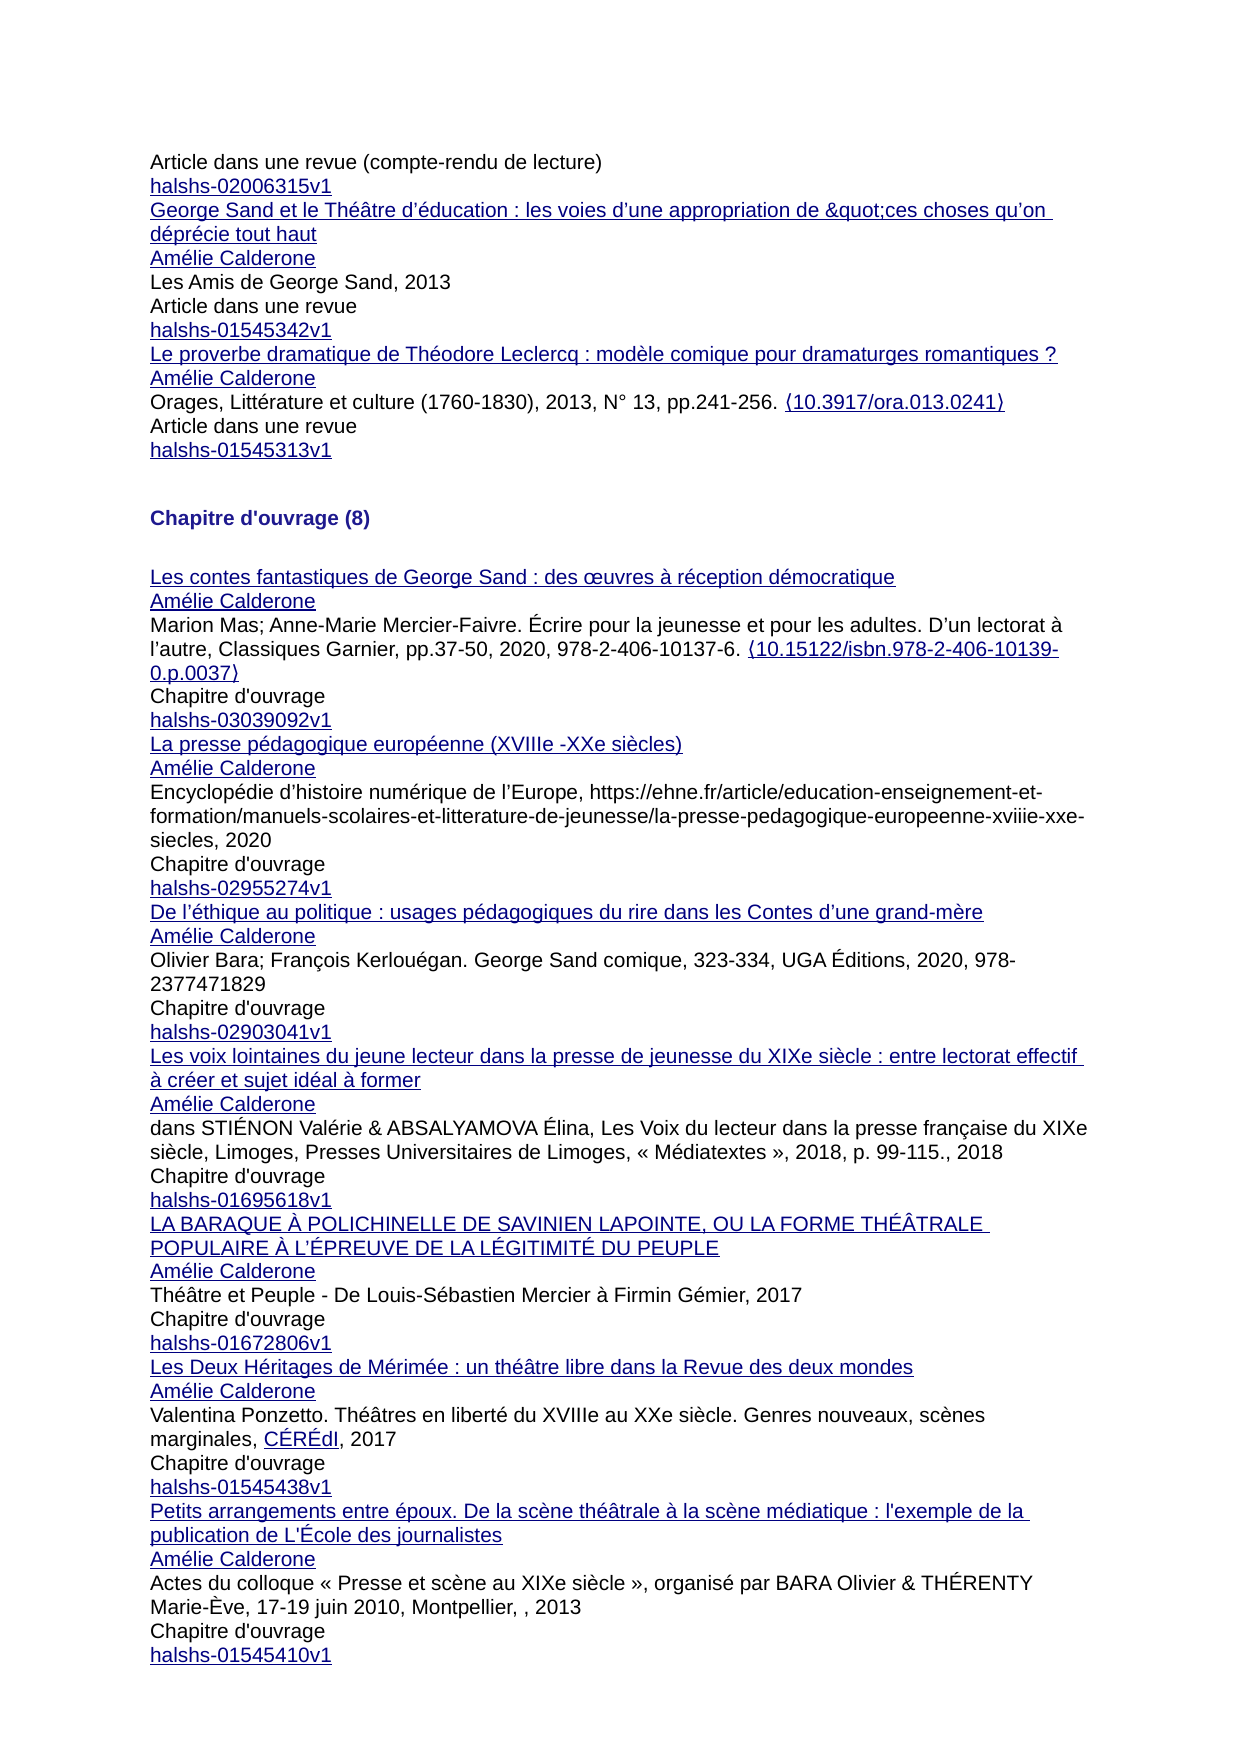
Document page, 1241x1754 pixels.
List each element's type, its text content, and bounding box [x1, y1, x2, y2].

table_cell LA BARAQUE À POLICHINELLE DE SAVINIEN LAPOINTE, OU LA FORME THÉÂTRALE POPULAIRE À L’ÉPREUVE DE LA LÉGITIMITÉ DU PEUPLE Amélie Calderone Théâtre et Peuple - De Louis-Sébastien Mercier à Firmin Gémier, 2017 Chapitre d'ouvrage halshs-01672806v1 [150, 1211, 1090, 1355]
table_cell Les voix lointaines du jeune lecteur dans la presse de jeunesse du XIXe siècle : entre lectorat effectif à créer et sujet idéal à former Amélie Calderone dans STIÉNON Valérie & ABSALYAMOVA Élina, Les Voix du lecteur dans la presse française du XIXe siècle, Limoges, Presses Universitaires de Limoges, « Médiatextes », 2018, p. 99-115., 2018 Chapitre d'ouvrage halshs-01695618v1 [150, 1044, 1090, 1211]
table_cell Les Deux Héritages de Mérimée : un théâtre libre dans la Revue des deux mondes Amélie Calderone Valentina Ponzetto. Théâtres en liberté du XVIIIe au XXe siècle. Genres nouveaux, scènes marginales, CÉRÉdI, 2017 Chapitre d'ouvrage halshs-01545438v1 [150, 1355, 1090, 1499]
table_header Les contes fantastiques de George Sand : des œuvres à réception démocratique Amélie Calderone Marion Mas; Anne-Marie Mercier-Faivre. Écrire pour la jeunesse et pour les adultes. D’un lectorat à l’autre, Classiques Garnier, pp.37-50, 2020, 978-2-406-10137-6. ⟨10.15122/isbn.978-2-406-10139-0.p.0037⟩ Chapitre d'ouvrage halshs-03039092v1 [150, 565, 1090, 732]
subtitle Chapitre d'ouvrage (8) [150, 506, 1090, 530]
table_cell Article dans une revue (compte-rendu de lecture) halshs-02006315v1 [150, 150, 1090, 198]
table_cell George Sand et le Théâtre d’éducation : les voies d’une appropriation de &quot;ces choses qu’on déprécie tout haut Amélie Calderone Les Amis de George Sand, 2013 Article dans une revue halshs-01545342v1 [150, 198, 1090, 342]
table_cell Petits arrangements entre époux. De la scène théâtrale à la scène médiatique : l'exemple de la publication de L'École des journalistes Amélie Calderone Actes du colloque « Presse et scène au XIXe siècle », organisé par BARA Olivier & THÉRENTY Marie-Ève, 17-19 juin 2010, Montpellier, , 2013 Chapitre d'ouvrage halshs-01545410v1 [150, 1499, 1090, 1667]
table_cell De l’éthique au politique : usages pédagogiques du rire dans les Contes d’une grand-mère Amélie Calderone Olivier Bara; François Kerlouégan. George Sand comique, 323-334, UGA Éditions, 2020, 978-2377471829 Chapitre d'ouvrage halshs-02903041v1 [150, 900, 1090, 1044]
table_cell Le proverbe dramatique de Théodore Leclercq : modèle comique pour dramaturges romantiques ? Amélie Calderone Orages, Littérature et culture (1760-1830), 2013, N° 13, pp.241-256. ⟨10.3917/ora.013.0241⟩ Article dans une revue halshs-01545313v1 [150, 342, 1090, 461]
table_cell La presse pédagogique européenne (XVIIIe -XXe siècles) Amélie Calderone Encyclopédie d’histoire numérique de l’Europe, https://ehne.fr/article/education-enseignement-et-formation/manuels-scolaires-et-litterature-de-jeunesse/la-presse-pedagogique-europeenne-xviiie-xxe-siecles, 2020 Chapitre d'ouvrage halshs-02955274v1 [150, 732, 1090, 900]
